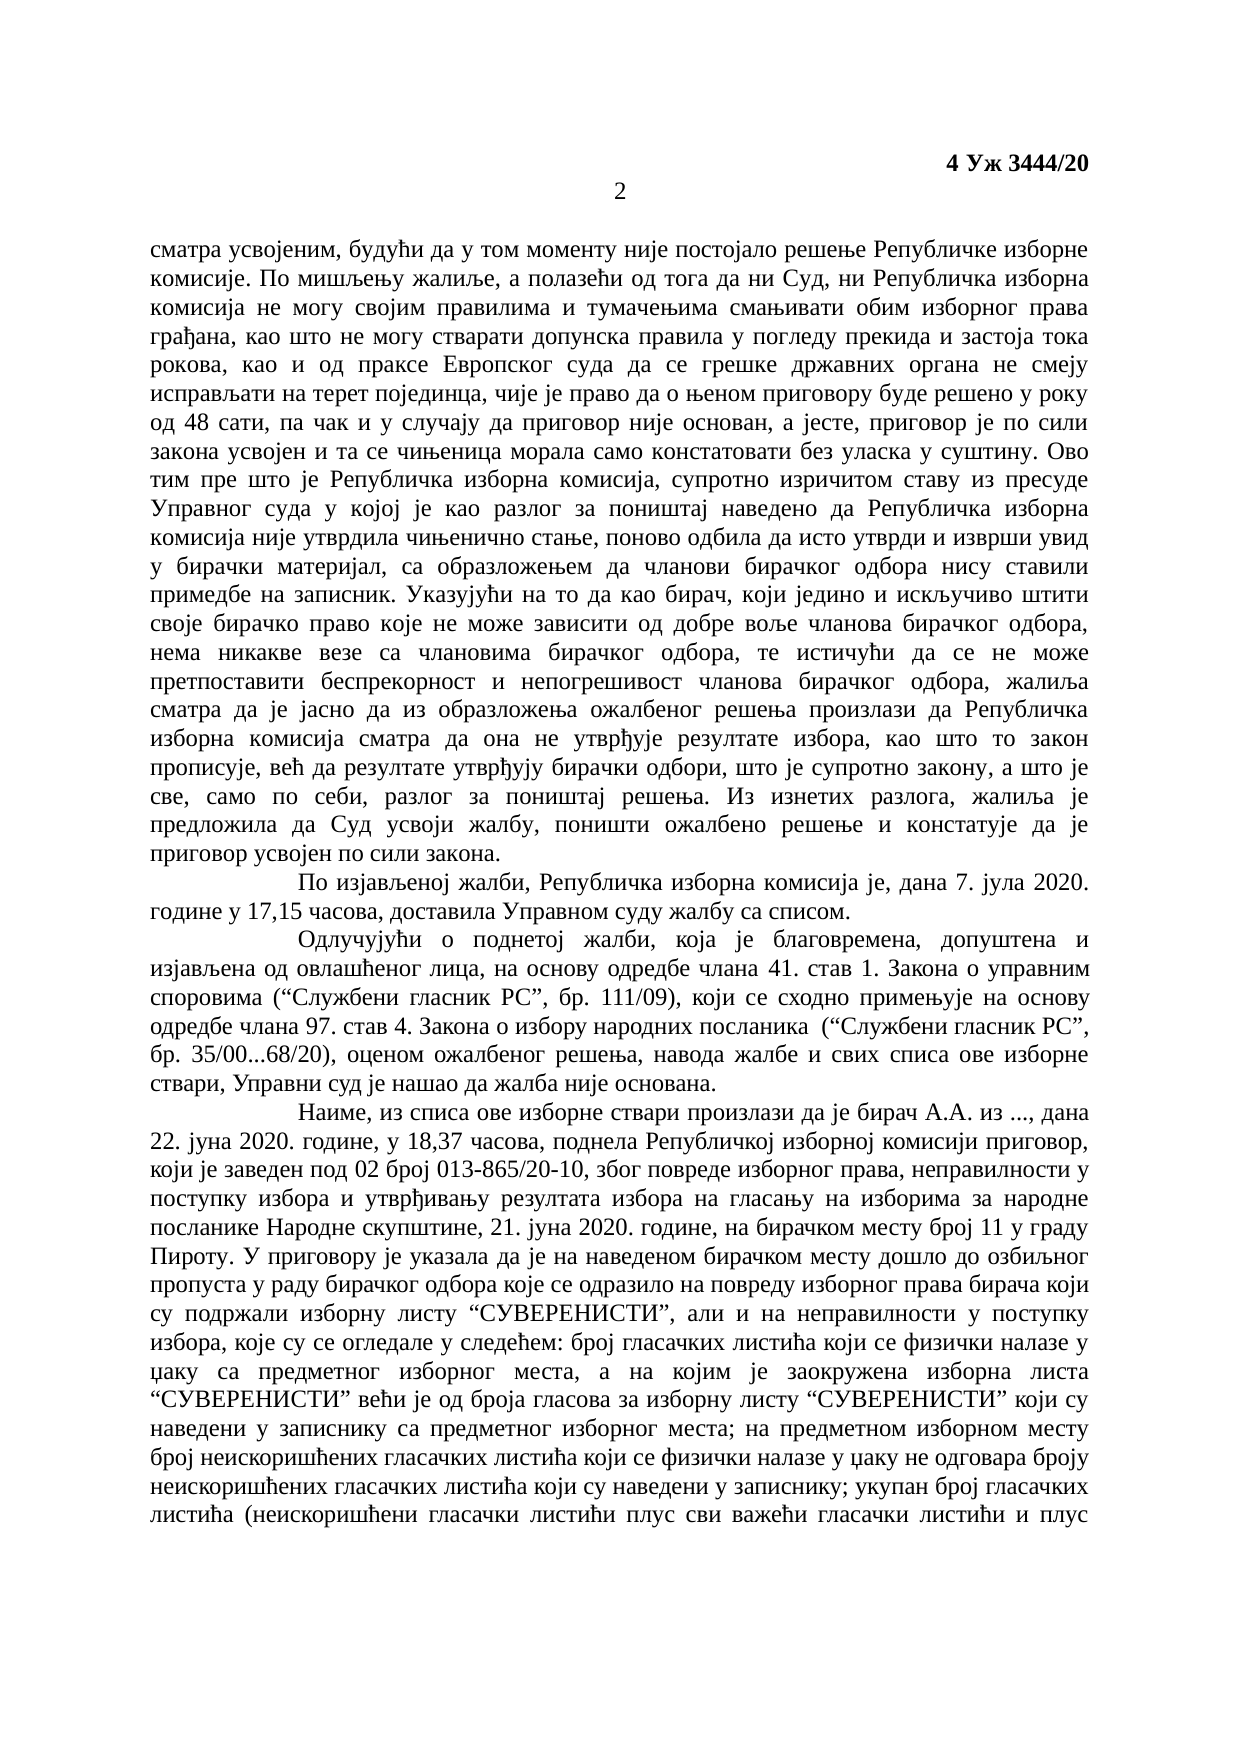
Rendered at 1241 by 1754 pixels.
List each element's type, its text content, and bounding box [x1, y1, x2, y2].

text Одлучујући о поднетој жалби, која је благовремена, допуштена и изјављена од овлашћеног лица, на основу одредбе члана 41. став 1. Закона о управним споровима (“Службени гласник РС”, бр. 111/09), који се сходно примењује на основу одредбе члана 97. став 4. Закона о избору народних посланика (“Службени гласник РС”, бр. 35/00...68/20), оценом ожалбеног решења, навода жалбе и свих списа ове изборне ствари, Управни суд је нашао да жалба није основана. [150, 924, 1090, 1097]
text По изјављеној жалби, Републичка изборна комисија је, дана 7. јула 2020. године у 17,15 часова, доставила Управном суду жалбу са списом. [150, 867, 1090, 924]
text сматра усвојеним, будући да у том моменту није постојало решење Републичке изборне комисије. По мишљењу жалиље, а полазећи од тога да ни Суд, ни Републичка изборна комисија не могу својим правилима и тумачењима смањивати обим изборног права грађана, као што не могу стварати допунска правила у погледу прекида и застоја тока рокова, као и од праксе Европског суда да се грешке државних органа не смеју исправљати на терет појединца, чије је право да о њеном приговору буде решено у року од 48 сати, па чак и у случају да приговор није основан, а јесте, приговор је по сили закона усвојен и та се чињеница морала само констатовати без уласка у суштину. Ово тим пре што је Републичка изборна комисија, супротно изричитом ставу из пресуде Управног суда у којој је као разлог за поништај наведено да Републичка изборна комисија није утврдила чињенично стање, поново одбила да исто утврди и изврши увид у бирачки материјал, са образложењем да чланови бирачког одбора нису ставили примедбе на записник. Указујући на то да као бирач, који једино и искључиво штити своје бирачко право које не може зависити од добре воље чланова бирачког одбора, нема никакве везе са члановима бирачког одбора, те истичући да се не може претпоставити беспрекорност и непогрешивост чланова бирачког одбора, жалиља сматра да је јасно да из образложења ожалбеног решења произлази да Републичка изборна комисија сматра да она не утврђује резултате избора, као што то закон прописује, већ да резултате утврђују бирачки одбори, што је супротно закону, а што је све, само по себи, разлог за поништај решења. Из изнетих разлога, жалиља је предложила да Суд усвоји жалбу, поништи ожалбено решење и констатује да је приговор усвојен по сили закона. [150, 234, 1090, 867]
text Наиме, из списа ове изборне ствари произлази да је бирач A.A. из ..., дана 22. јуна 2020. године, у 18,37 часова, поднела Републичкој изборној комисији приговор, који је заведен под 02 број 013-865/20-10, због повреде изборног права, неправилности у поступку избора и утврђивању резултата избора на гласању на изборима за народне посланике Народне скупштине, 21. јуна 2020. године, на бирачком месту број 11 у граду Пироту. У приговору је указала да је на наведеном бирачком месту дошло до озбиљног пропуста у раду бирачког одбора које се одразило на повреду изборног права бирача који су подржали изборну листу “СУВЕРЕНИСТИ”, али и на неправилности у поступку избора, које су се огледале у следећем: број гласачких листића који се физички налазе у џаку са предметног изборног места, а на којим је заокружена изборна листа “СУВЕРЕНИСТИ” већи је од броја гласова за изборну листу “СУВЕРЕНИСТИ” који су наведени у записнику са предметног изборног места; на предметном изборном месту број неискоришћених гласачких листића који се физички налазе у џаку не одговара броју неискоришћених гласачких листића који су наведени у записнику; укупан број гласачких листића (неискоришћени гласачки листићи плус сви важећи гласачки листићи и плус [150, 1097, 1090, 1528]
